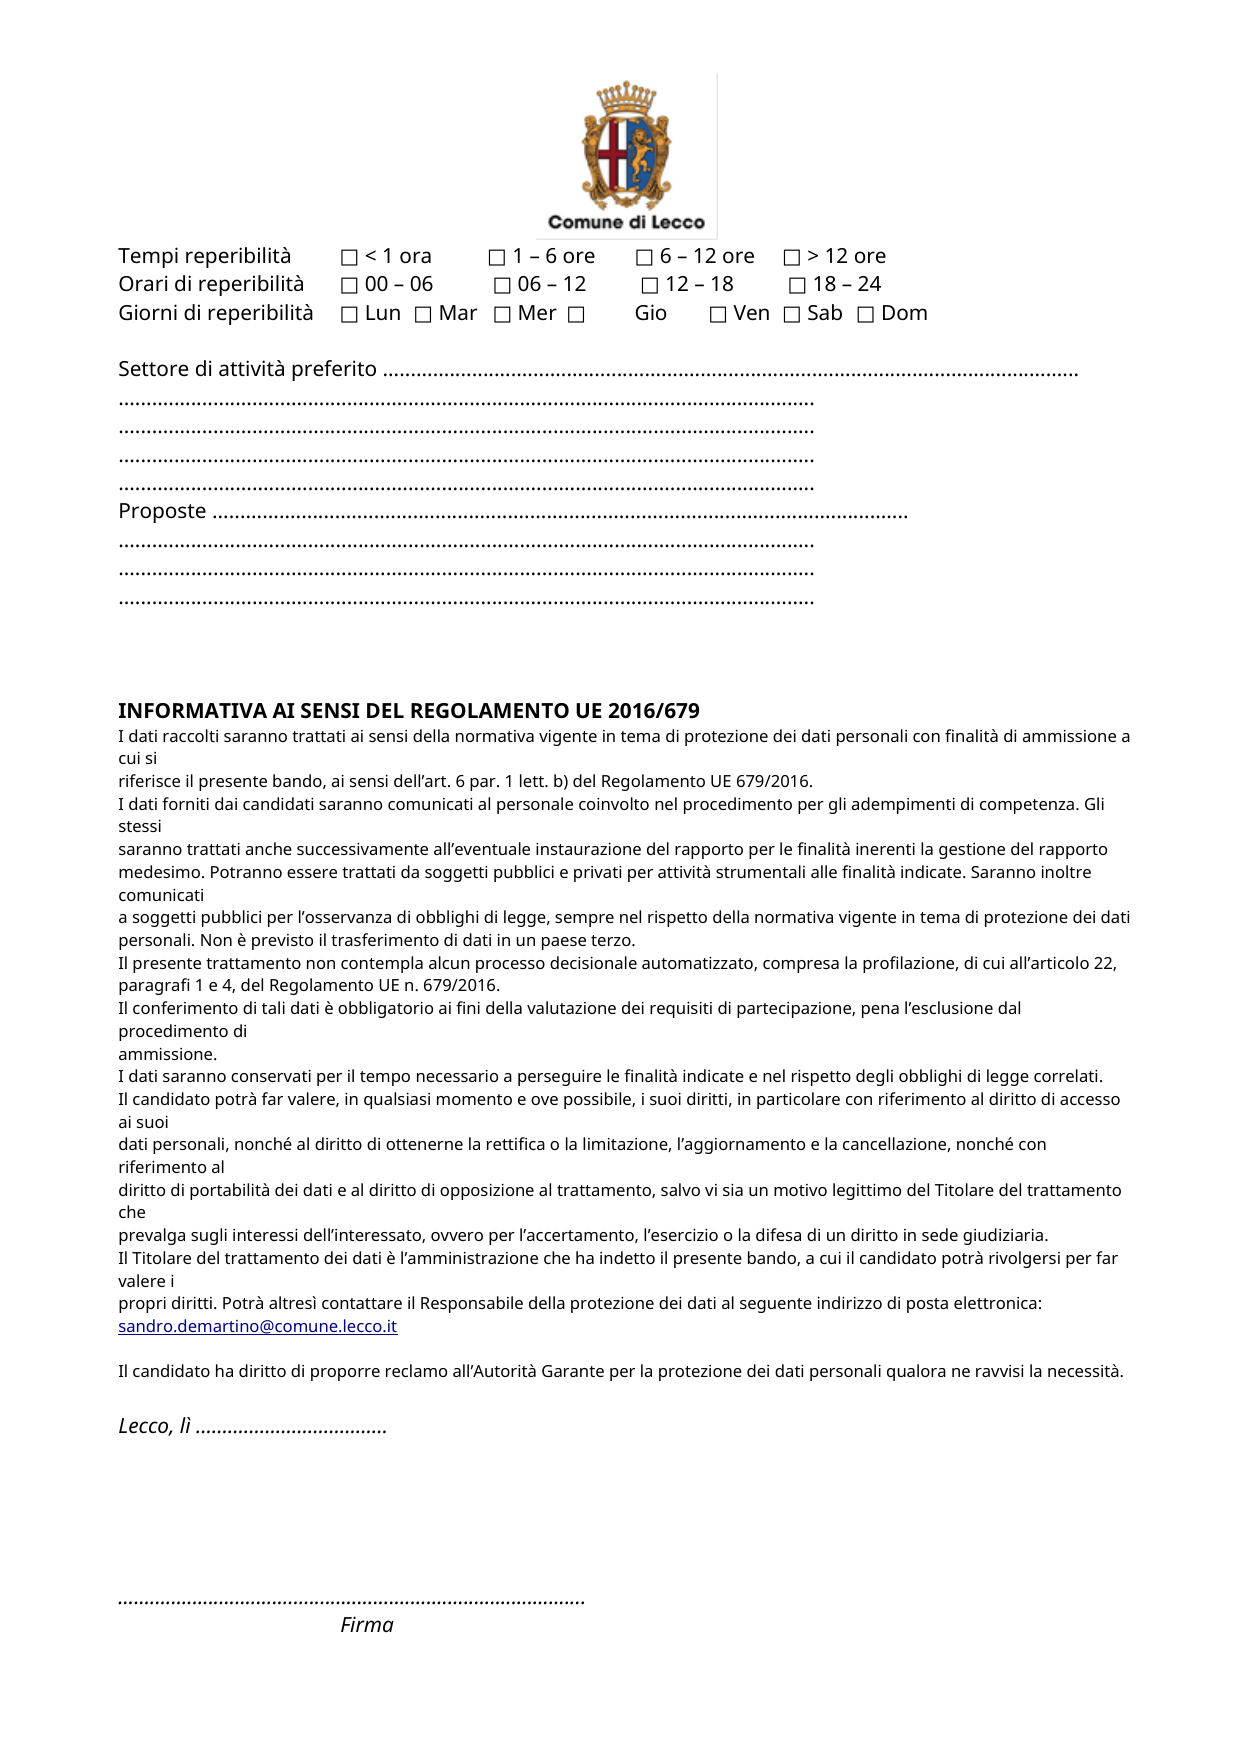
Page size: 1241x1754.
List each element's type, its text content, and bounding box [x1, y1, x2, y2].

text Proposte ............................................................................................................................. [118, 497, 1137, 525]
text Tempi reperibilità □ < 1 ora □ 1 – 6 ore □ 6 – 12 ore □ > 12 ore [118, 241, 1137, 269]
text riferisce il presente bando, ai sensi dell’art. 6 par. 1 lett. b) del Regolamento UE 679/2016. [118, 769, 1137, 792]
text ............................................................................................................................. [118, 383, 1137, 411]
text medesimo. Potranno essere trattati da soggetti pubblici e privati per attività strumentali alle finalità indicate. Saranno inoltre comunicati [118, 860, 1137, 906]
text paragrafi 1 e 4, del Regolamento UE n. 679/2016. [118, 974, 1137, 997]
text Firma [118, 1610, 1137, 1639]
text Il conferimento di tali dati è obbligatorio ai fini della valutazione dei requisiti di partecipazione, pena l’esclusione dal procedimento di [118, 997, 1137, 1042]
text propri diritti. Potrà altresì contattare il Responsabile della protezione dei dati al seguente indirizzo di posta elettronica: [118, 1292, 1137, 1314]
text ............................................................................................................................. [118, 582, 1137, 610]
text Il Titolare del trattamento dei dati è l’amministrazione che ha indetto il presente bando, a cui il candidato potrà rivolgersi per far valere i [118, 1246, 1137, 1292]
text I dati forniti dai candidati saranno comunicati al personale coinvolto nel procedimento per gli adempimenti di competenza. Gli stessi [118, 792, 1137, 838]
text dati personali, nonché al diritto di ottenerne la rettifica o la limitazione, l’aggiornamento e la cancellazione, nonché con riferimento al [118, 1133, 1137, 1178]
text ............................................................................................................................. [118, 440, 1137, 468]
text ............................................................................................................................. [118, 525, 1137, 553]
text I dati saranno conservati per il tempo necessario a perseguire le finalità indicate e nel rispetto degli obblighi di legge correlati. [118, 1065, 1137, 1087]
text Giorni di reperibilità □ Lun □ Mar □ Mer □ Gio □ Ven □ Sab □ Dom [118, 298, 1137, 326]
text diritto di portabilità dei dati e al diritto di opposizione al trattamento, salvo vi sia un motivo legittimo del Titolare del trattamento che [118, 1178, 1137, 1224]
text saranno trattati anche successivamente all’eventuale instaurazione del rapporto per le finalità inerenti la gestione del rapporto [118, 838, 1137, 860]
text I dati raccolti saranno trattati ai sensi della normativa vigente in tema di protezione dei dati personali con finalità di ammissione a cui si [118, 724, 1137, 769]
text a soggetti pubblici per l’osservanza di obblighi di legge, sempre nel rispetto della normativa vigente in tema di protezione dei dati [118, 906, 1137, 928]
text ammissione. [118, 1042, 1137, 1065]
text Il candidato potrà far valere, in qualsiasi momento e ove possibile, i suoi diritti, in particolare con riferimento al diritto di accesso ai suoi [118, 1087, 1137, 1133]
text sandro.demartino@comune.lecco.it [118, 1314, 1137, 1337]
text personali. Non è previsto il trasferimento di dati in un paese terzo. [118, 928, 1137, 951]
text ........................................................................................ [118, 1582, 1137, 1610]
text ............................................................................................................................. [118, 553, 1137, 582]
text Il candidato ha diritto di proporre reclamo all’Autorità Garante per la protezione dei dati personali qualora ne ravvisi la necessità. [118, 1360, 1137, 1383]
text Orari di reperibilità □ 00 – 06 □ 06 – 12 □ 12 – 18 □ 18 – 24 [118, 269, 1137, 298]
text Lecco, lì ……………………………… [118, 1411, 1137, 1439]
text ............................................................................................................................. [118, 411, 1137, 440]
text prevalga sugli interessi dell’interessato, ovvero per l’accertamento, l’esercizio o la difesa di un diritto in sede giudiziaria. [118, 1224, 1137, 1246]
text Settore di attività preferito ............................................................................................................................. [118, 354, 1137, 383]
text ............................................................................................................................. [118, 468, 1137, 497]
text Il presente trattamento non contempla alcun processo decisionale automatizzato, compresa la profilazione, di cui all’articolo 22, [118, 951, 1137, 974]
text INFORMATIVA AI SENSI DEL REGOLAMENTO UE 2016/679 [118, 696, 1137, 724]
